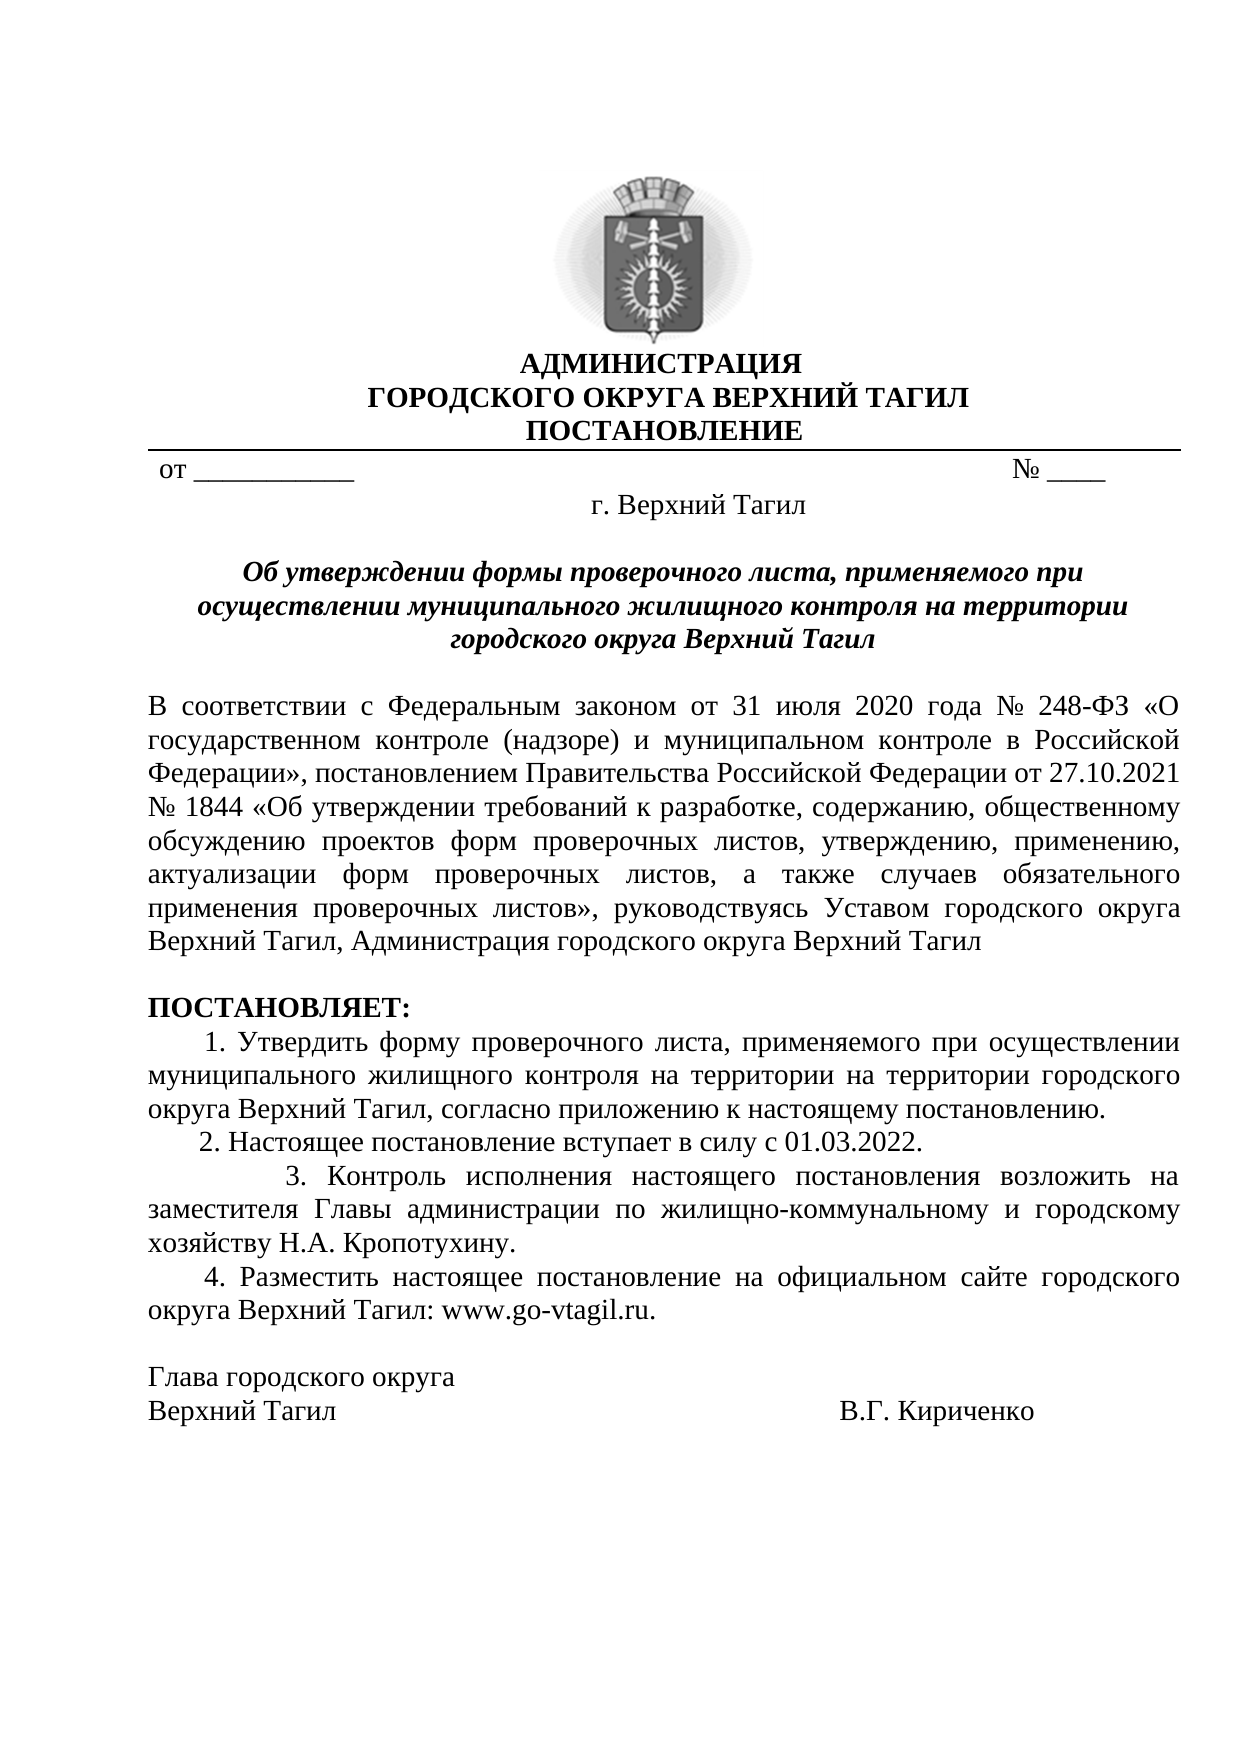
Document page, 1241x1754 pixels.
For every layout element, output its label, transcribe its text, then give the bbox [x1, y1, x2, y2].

text 1. Утвердить форму проверочного листа, применяемого при осуществлении муниципального жилищного контроля на территории на территории городского округа Верхний Тагил, согласно приложению к настоящему постановлению. [148, 1024, 1181, 1124]
text Верхний Тагил В.Г. Кириченко [148, 1393, 1181, 1426]
text ПОСТАНОВЛЯЕТ: [148, 990, 1181, 1024]
text 2. Настоящее постановление вступает в силу с 01.03.2022. [148, 1124, 1181, 1158]
text 3. Контроль исполнения настоящего постановления возложить на заместителя Главы администрации по жилищно-коммунальному и городскому хозяйству Н.А. Кропотухину. [148, 1158, 1181, 1259]
table_header № ____ [1001, 451, 1174, 487]
text Об утверждении формы проверочного листа, применяемого при осуществлении муниципального жилищного контроля на территории городского округа Верхний Тагил [148, 554, 1181, 655]
text ГОРОДСКОГО ОКРУГА ВЕРХНИЙ ТАГИЛ [148, 380, 1181, 413]
table_header [661, 451, 1001, 487]
table_cell г. Верхний Тагил [148, 487, 1174, 554]
text АДМИНИСТРАЦИЯ [148, 346, 1181, 380]
text ПОСТАНОВЛЕНИЕ [148, 413, 1181, 449]
text 4. Разместить настоящее постановление на официальном сайте городского округа Верхний Тагил: www.go-vtagil.ru. [148, 1259, 1181, 1326]
text Глава городского округа [148, 1359, 1181, 1393]
table_header от ___________ [148, 451, 661, 487]
text В соответствии с Федеральным законом от 31 июля 2020 года № 248-ФЗ «О государственном контроле (надзоре) и муниципальном контроле в Российской Федерации», постановлением Правительства Российской Федерации от 27.10.2021 № 1844 «Об утверждении требований к разработке, содержанию, общественному обсуждению проектов форм проверочных листов, утверждению, применению, актуализации форм проверочных листов, а также случаев обязательного применения проверочных листов», руководствуясь Уставом городского округа Верхний Тагил, Администрация городского округа Верхний Тагил [148, 688, 1181, 957]
